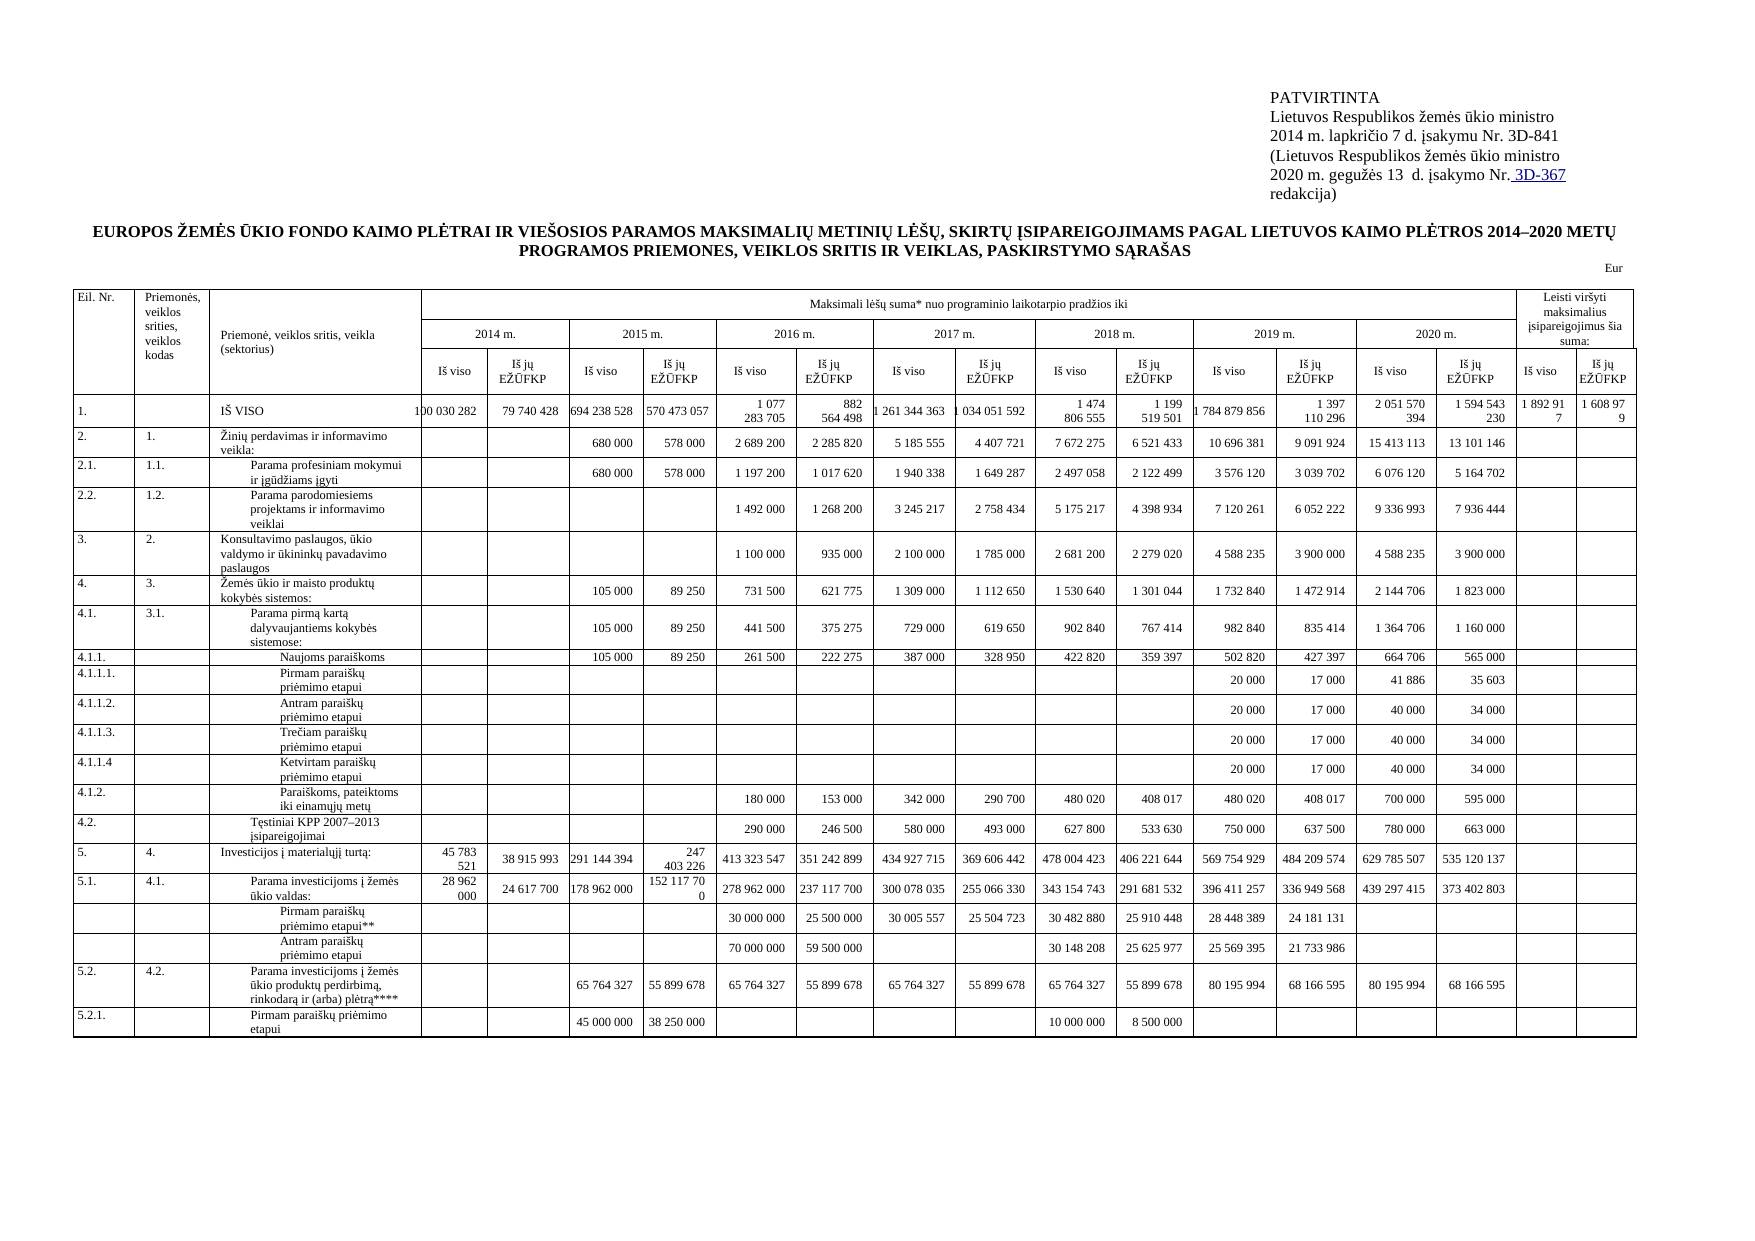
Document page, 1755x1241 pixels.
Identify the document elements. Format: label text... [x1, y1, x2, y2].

table_cell [570, 532, 643, 575]
table_cell [422, 755, 487, 784]
table_cell 89 250 [644, 576, 716, 605]
table_cell 4 407 721 [956, 428, 1035, 457]
table_cell Iš viso [1357, 349, 1436, 394]
table_cell [1577, 532, 1636, 575]
table_cell 478 004 423 [1036, 844, 1116, 873]
table_cell IŠ VISO [210, 395, 421, 427]
table_cell 55 899 678 [956, 964, 1035, 1007]
table_cell [1517, 695, 1576, 724]
table_cell 1 892 917 [1517, 395, 1576, 427]
table_cell 1 940 338 [874, 458, 955, 487]
text 2020 m. gegužės 13 d. įsakymo Nr. 3D-367 [1255, 164, 1636, 184]
table_cell Pirmam paraiškų priėmimo etapui [210, 1008, 421, 1036]
table_cell [422, 428, 487, 457]
table_cell [135, 815, 209, 843]
table_cell 637 500 [1277, 815, 1356, 843]
table_cell 729 000 [874, 606, 955, 649]
table_cell [644, 725, 716, 754]
table_cell 21 733 986 [1277, 934, 1356, 962]
table_cell [1577, 904, 1636, 933]
table_cell [956, 666, 1035, 694]
table_cell Pirmam paraiškų priėmimo etapui [210, 666, 421, 694]
table_cell 1.2. [135, 488, 209, 531]
table_cell [644, 815, 716, 843]
table_cell 328 950 [956, 650, 1035, 664]
table_cell 25 625 977 [1117, 934, 1193, 962]
table_cell [797, 695, 873, 724]
table_cell [1036, 755, 1116, 784]
table_cell [570, 666, 643, 694]
table_cell Iš viso [422, 349, 487, 394]
table_cell 5 175 217 [1036, 488, 1116, 531]
table_cell 2 285 820 [797, 428, 873, 457]
table_cell 7 672 275 [1036, 428, 1116, 457]
table_cell 291 144 394 [570, 844, 643, 873]
table_cell 3 245 217 [874, 488, 955, 531]
table_cell [797, 725, 873, 754]
table_cell 2 497 058 [1036, 458, 1116, 487]
table_header Eur [1574, 260, 1634, 289]
table_cell Eil. Nr. [74, 290, 134, 394]
table_cell 152 117 700 [644, 874, 716, 903]
table_cell 441 500 [717, 606, 796, 649]
table_cell 105 000 [570, 650, 643, 664]
table_cell Iš viso [717, 349, 796, 394]
table_cell [644, 532, 716, 575]
table_cell [1577, 666, 1636, 694]
table_cell 278 962 000 [717, 874, 796, 903]
table_cell Antram paraiškų priėmimo etapui [210, 695, 421, 724]
table_cell [1577, 874, 1636, 903]
table_cell 680 000 [570, 428, 643, 457]
table_cell 2015 m. [570, 320, 716, 348]
table_cell [1517, 576, 1576, 605]
table_cell 4.1.1.2. [74, 695, 134, 724]
table_cell 45 000 000 [570, 1008, 643, 1036]
table_cell 5. [74, 844, 134, 873]
table_cell 17 000 [1277, 755, 1356, 784]
table_cell [1517, 1008, 1576, 1036]
table_cell 935 000 [797, 532, 873, 575]
table_cell 343 154 743 [1036, 874, 1116, 903]
table_cell 1 732 840 [1194, 576, 1276, 605]
table_cell 619 650 [956, 606, 1035, 649]
table_cell 20 000 [1194, 695, 1276, 724]
table_cell 24 181 131 [1277, 904, 1356, 933]
table_cell [135, 695, 209, 724]
table_cell Parama investicijoms į žemės ūkio valdas: [210, 874, 421, 903]
table_cell 595 000 [1437, 785, 1516, 813]
table_cell Iš jų EŽŪFKP [1117, 349, 1193, 394]
table_cell 982 840 [1194, 606, 1276, 649]
table_cell 2 758 434 [956, 488, 1035, 531]
table_cell 369 606 442 [956, 844, 1035, 873]
table_cell 2020 m. [1357, 320, 1516, 348]
table_cell [488, 755, 569, 784]
table_cell Antram paraiškų priėmimo etapui [210, 934, 421, 962]
table_cell 153 000 [797, 785, 873, 813]
table_header [209, 260, 421, 289]
table_cell 222 275 [797, 650, 873, 664]
table_cell [1517, 606, 1576, 649]
table_cell [1517, 844, 1576, 873]
table_cell [74, 904, 134, 933]
table_cell Konsultavimo paslaugos, ūkio valdymo ir ūkininkų pavadavimo paslaugos [210, 532, 421, 575]
table_cell 434 927 715 [874, 844, 955, 873]
table_cell [1117, 695, 1193, 724]
table_cell 25 910 448 [1117, 904, 1193, 933]
table_cell 7 120 261 [1194, 488, 1276, 531]
table_header [135, 260, 209, 289]
table_cell 351 242 899 [797, 844, 873, 873]
table_cell 413 323 547 [717, 844, 796, 873]
table_cell [1577, 428, 1636, 457]
text 2014 m. lapkričio 7 d. įsakymu Nr. 3D-841 [1255, 126, 1636, 145]
table_cell Iš viso [1517, 349, 1576, 394]
text EUROPOS ŽEMĖS ŪKIO FONDO KAIMO PLĖTRAI IR VIEŠOSIOS PARAMOS MAKSIMALIŲ METINIŲ LĖŠŲ, SKIRTŲ ĮSIPAREIGOJIMAMS PAGAL LIETUVOS KAIMO PLĖTROS 2014–2020 METŲ PROGRAMOS PRIEMONES, VEIKLOS SRITIS IR VEIKLAS, PASKIRSTYMO SĄRAŠAS [74, 222, 1636, 260]
table_cell 700 000 [1357, 785, 1436, 813]
table_cell 40 000 [1357, 755, 1436, 784]
table_cell 68 166 595 [1437, 964, 1516, 1007]
table_cell 2 122 499 [1117, 458, 1193, 487]
table_cell 65 764 327 [570, 964, 643, 1007]
table_cell 89 250 [644, 650, 716, 664]
table_cell [1277, 1008, 1356, 1036]
table_cell [1577, 1008, 1636, 1036]
table_cell 535 120 137 [1437, 844, 1516, 873]
table_cell [488, 576, 569, 605]
table_cell 427 397 [1277, 650, 1356, 664]
table_cell 408 017 [1277, 785, 1356, 813]
table_cell [422, 725, 487, 754]
table_cell [1577, 606, 1636, 649]
table_cell 694 238 528 [570, 395, 643, 427]
table_cell 1 077 283 705 [717, 395, 796, 427]
table_cell 20 000 [1194, 725, 1276, 754]
table_cell [74, 934, 134, 962]
table_cell 3.1. [135, 606, 209, 649]
table_cell 247 403 226 [644, 844, 716, 873]
table_cell [1036, 725, 1116, 754]
table_cell [1437, 934, 1516, 962]
table_cell [1036, 695, 1116, 724]
table_cell [422, 695, 487, 724]
table_cell 373 402 803 [1437, 874, 1516, 903]
table_cell 570 473 057 [644, 395, 716, 427]
table_cell 439 297 415 [1357, 874, 1436, 903]
table_cell [422, 964, 487, 1007]
table_cell 1 364 706 [1357, 606, 1436, 649]
table_cell 533 630 [1117, 815, 1193, 843]
table_cell Maksimali lėšų suma* nuo programinio laikotarpio pradžios iki [422, 290, 1516, 319]
table_cell [422, 458, 487, 487]
table_cell 1 823 000 [1437, 576, 1516, 605]
table_cell 6 052 222 [1277, 488, 1356, 531]
table_cell 7 936 444 [1437, 488, 1516, 531]
table_cell Žemės ūkio ir maisto produktų kokybės sistemos: [210, 576, 421, 605]
table_cell 4.1. [135, 874, 209, 903]
table_cell 40 000 [1357, 695, 1436, 724]
table_cell 6 076 120 [1357, 458, 1436, 487]
table_cell [1437, 904, 1516, 933]
table_cell 780 000 [1357, 815, 1436, 843]
table_header [1036, 260, 1116, 289]
table_cell 1 100 000 [717, 532, 796, 575]
table_cell [1117, 725, 1193, 754]
table_cell 565 000 [1437, 650, 1516, 664]
table_cell 1 608 979 [1577, 395, 1636, 427]
table_cell 80 195 994 [1357, 964, 1436, 1007]
table_cell Parama pirmą kartą dalyvaujantiems kokybės sistemose: [210, 606, 421, 649]
table_cell 4.1.1. [74, 650, 134, 664]
table_cell [135, 755, 209, 784]
table_cell 30 005 557 [874, 904, 955, 933]
table_cell [1577, 785, 1636, 813]
table_cell 38 915 993 [488, 844, 569, 873]
table_cell [570, 904, 643, 933]
table_cell [1517, 755, 1576, 784]
table_cell 89 250 [644, 606, 716, 649]
table_cell [1517, 650, 1576, 664]
table_cell Pirmam paraiškų priėmimo etapui** [210, 904, 421, 933]
table_cell 3 900 000 [1437, 532, 1516, 575]
table_cell 2019 m. [1194, 320, 1356, 348]
table_cell 13 101 146 [1437, 428, 1516, 457]
table_cell 290 700 [956, 785, 1035, 813]
table_cell [422, 532, 487, 575]
table_cell 28 448 389 [1194, 904, 1276, 933]
table_cell 580 000 [874, 815, 955, 843]
table_cell 24 617 700 [488, 874, 569, 903]
table_cell 4.1.2. [74, 785, 134, 813]
table_cell Iš jų EŽŪFKP [956, 349, 1035, 394]
table_cell 3. [135, 576, 209, 605]
table_cell [570, 755, 643, 784]
table_cell 2.2. [74, 488, 134, 531]
table_cell 680 000 [570, 458, 643, 487]
table_cell [135, 934, 209, 962]
table_cell 4.2. [135, 964, 209, 1007]
table_cell [874, 755, 955, 784]
table_cell Leisti viršyti maksimalius įsipareigojimus šia suma: [1517, 290, 1633, 348]
table_cell [422, 785, 487, 813]
table_cell Iš jų EŽŪFKP [1577, 349, 1636, 394]
table_cell [874, 1008, 955, 1036]
table_cell 2. [135, 532, 209, 575]
table_cell 1 017 620 [797, 458, 873, 487]
table_cell Iš jų EŽŪFKP [1277, 349, 1356, 394]
table_cell 3 039 702 [1277, 458, 1356, 487]
table_cell 291 681 532 [1117, 874, 1193, 903]
table_cell 2 279 020 [1117, 532, 1193, 575]
table_cell 663 000 [1437, 815, 1516, 843]
table_cell [422, 934, 487, 962]
table_cell 1 199 519 501 [1117, 395, 1193, 427]
table_cell 336 949 568 [1277, 874, 1356, 903]
table_cell [1577, 964, 1636, 1007]
text PATVIRTINTA [1255, 88, 1636, 107]
table_cell [488, 904, 569, 933]
table_cell Priemonė, veiklos sritis, veikla (sektorius) [210, 290, 421, 394]
table_cell 8 500 000 [1117, 1008, 1193, 1036]
table_cell 68 166 595 [1277, 964, 1356, 1007]
table_cell 65 764 327 [717, 964, 796, 1007]
table_cell Iš jų EŽŪFKP [1437, 349, 1516, 394]
table_cell 300 078 035 [874, 874, 955, 903]
table_cell Iš jų EŽŪFKP [488, 349, 569, 394]
table_cell 1 594 543 230 [1437, 395, 1516, 427]
table_cell [1517, 815, 1576, 843]
table_cell 480 020 [1036, 785, 1116, 813]
table_cell 20 000 [1194, 666, 1276, 694]
table_cell 375 275 [797, 606, 873, 649]
table_cell 28 962 000 [422, 874, 487, 903]
table_cell 1 492 000 [717, 488, 796, 531]
table_cell 2 689 200 [717, 428, 796, 457]
table_cell Priemonės, veiklos srities, veiklos kodas [135, 290, 209, 394]
table_cell [422, 488, 487, 531]
table_cell [488, 428, 569, 457]
table_cell 9 336 993 [1357, 488, 1436, 531]
table_cell 1 474 806 555 [1036, 395, 1116, 427]
table_header [716, 260, 796, 289]
table_cell 4.1.1.4 [74, 755, 134, 784]
table_cell [488, 964, 569, 1007]
table_cell 55 899 678 [644, 964, 716, 1007]
table_cell 79 740 428 [488, 395, 569, 427]
table_cell 65 764 327 [1036, 964, 1116, 1007]
table_cell [570, 785, 643, 813]
table_cell [874, 934, 955, 962]
table_cell [488, 488, 569, 531]
table_cell 342 000 [874, 785, 955, 813]
table_cell 17 000 [1277, 725, 1356, 754]
table_cell 1. [74, 395, 134, 427]
table_cell 408 017 [1117, 785, 1193, 813]
table_cell Iš viso [1036, 349, 1116, 394]
table_cell [1577, 488, 1636, 531]
table_cell 3 900 000 [1277, 532, 1356, 575]
text Lietuvos Respublikos žemės ūkio ministro [1255, 107, 1636, 126]
table_cell Iš jų EŽŪFKP [797, 349, 873, 394]
table_cell 41 886 [1357, 666, 1436, 694]
table_cell [1577, 576, 1636, 605]
table_cell [1517, 785, 1576, 813]
table_cell [644, 904, 716, 933]
table_cell 1 160 000 [1437, 606, 1516, 649]
table_cell [644, 488, 716, 531]
table_cell [717, 666, 796, 694]
table_cell 1 649 287 [956, 458, 1035, 487]
table_header [1436, 260, 1516, 289]
table_cell [644, 934, 716, 962]
table_cell 105 000 [570, 576, 643, 605]
table_cell [1517, 428, 1576, 457]
table_cell 387 000 [874, 650, 955, 664]
table_cell [1357, 934, 1436, 962]
table_cell [1517, 725, 1576, 754]
table_cell Ketvirtam paraiškų priėmimo etapui [210, 755, 421, 784]
table_cell Paraiškoms, pateiktoms iki einamųjų metų [210, 785, 421, 813]
table_cell [422, 576, 487, 605]
table_cell Trečiam paraiškų priėmimo etapui [210, 725, 421, 754]
table_cell 55 899 678 [1117, 964, 1193, 1007]
table_cell 767 414 [1117, 606, 1193, 649]
table_cell 1 785 000 [956, 532, 1035, 575]
table_cell 5.1. [74, 874, 134, 903]
table_header [1276, 260, 1356, 289]
table_cell 290 000 [717, 815, 796, 843]
table_cell Tęstiniai KPP 2007–2013 įsipareigojimai [210, 815, 421, 843]
table_cell [1577, 725, 1636, 754]
table_cell [1577, 934, 1636, 962]
table_cell [956, 934, 1035, 962]
table_header [1116, 260, 1193, 289]
table_header [873, 260, 956, 289]
table_cell [956, 725, 1035, 754]
table_cell 3 576 120 [1194, 458, 1276, 487]
table_cell 34 000 [1437, 755, 1516, 784]
table_cell [1577, 458, 1636, 487]
table_cell [570, 488, 643, 531]
table_cell [135, 1008, 209, 1036]
table_cell [1517, 934, 1576, 962]
table_cell [1577, 815, 1636, 843]
table_cell 2017 m. [874, 320, 1035, 348]
table_cell [135, 725, 209, 754]
table_cell Žinių perdavimas ir informavimo veikla: [210, 428, 421, 457]
text (Lietuvos Respublikos žemės ūkio ministro [1255, 145, 1636, 164]
table_cell 2016 m. [717, 320, 873, 348]
table_cell [570, 725, 643, 754]
table_header [1356, 260, 1436, 289]
table_cell [422, 1008, 487, 1036]
table_cell [488, 606, 569, 649]
table_cell 100 030 282 [422, 395, 487, 427]
table_cell 627 800 [1036, 815, 1116, 843]
table_cell 502 820 [1194, 650, 1276, 664]
table_cell [1117, 755, 1193, 784]
table_header [796, 260, 873, 289]
table_cell [488, 458, 569, 487]
table_cell 484 209 574 [1277, 844, 1356, 873]
table_cell 34 000 [1437, 695, 1516, 724]
table_cell 578 000 [644, 458, 716, 487]
table_cell 406 221 644 [1117, 844, 1193, 873]
table_cell Iš viso [570, 349, 643, 394]
table_cell Iš viso [874, 349, 955, 394]
table_cell 5 164 702 [1437, 458, 1516, 487]
table_cell [1517, 458, 1576, 487]
table_cell [956, 1008, 1035, 1036]
table_cell [797, 755, 873, 784]
table_cell [488, 725, 569, 754]
table_cell Parama parodomiesiems projektams ir informavimo veiklai [210, 488, 421, 531]
table_cell [644, 755, 716, 784]
table_cell [1357, 1008, 1436, 1036]
table_cell 5.2.1. [74, 1008, 134, 1036]
table_header [1193, 260, 1276, 289]
table_cell 30 000 000 [717, 904, 796, 933]
table_cell [1577, 844, 1636, 873]
table_cell 396 411 257 [1194, 874, 1276, 903]
table_cell 750 000 [1194, 815, 1276, 843]
table_cell 569 754 929 [1194, 844, 1276, 873]
table_cell [1517, 904, 1576, 933]
table_cell [1357, 904, 1436, 933]
table_cell 180 000 [717, 785, 796, 813]
table_cell 480 020 [1194, 785, 1276, 813]
table_cell [422, 606, 487, 649]
table_cell [570, 695, 643, 724]
table_cell [797, 666, 873, 694]
table_cell [797, 1008, 873, 1036]
table_cell [874, 725, 955, 754]
table_cell 1 197 200 [717, 458, 796, 487]
table_cell [135, 904, 209, 933]
table_cell 2. [74, 428, 134, 457]
table_cell 731 500 [717, 576, 796, 605]
table_cell [488, 1008, 569, 1036]
table_cell 10 696 381 [1194, 428, 1276, 457]
table_cell 25 500 000 [797, 904, 873, 933]
table_cell [135, 666, 209, 694]
table_cell [1437, 1008, 1516, 1036]
table_cell 1. [135, 428, 209, 457]
table_header [1516, 260, 1573, 289]
table_cell 2014 m. [422, 320, 569, 348]
table_cell [488, 695, 569, 724]
table_cell 237 117 700 [797, 874, 873, 903]
table_cell 30 482 880 [1036, 904, 1116, 933]
table_cell [488, 532, 569, 575]
table_cell [488, 785, 569, 813]
table_cell [488, 666, 569, 694]
table_cell 80 195 994 [1194, 964, 1276, 1007]
table_cell 4.1. [74, 606, 134, 649]
table_cell 15 413 113 [1357, 428, 1436, 457]
table_cell 261 500 [717, 650, 796, 664]
table_cell Parama profesiniam mokymui ir įgūdžiams įgyti [210, 458, 421, 487]
table_cell 25 569 395 [1194, 934, 1276, 962]
table_cell 4.2. [74, 815, 134, 843]
text redakcija) [1255, 184, 1636, 203]
table_cell [135, 785, 209, 813]
table_cell 835 414 [1277, 606, 1356, 649]
table_cell 20 000 [1194, 755, 1276, 784]
table_cell 1 268 200 [797, 488, 873, 531]
table_cell 578 000 [644, 428, 716, 457]
table_cell 1 309 000 [874, 576, 955, 605]
table_cell 629 785 507 [1357, 844, 1436, 873]
table_cell 2.1. [74, 458, 134, 487]
table_cell 4.1.1.1. [74, 666, 134, 694]
table_cell [956, 695, 1035, 724]
table_cell 17 000 [1277, 666, 1356, 694]
table_header [956, 260, 1036, 289]
table_cell 1 261 344 363 [874, 395, 955, 427]
table_cell 4 588 235 [1357, 532, 1436, 575]
table_cell 30 148 208 [1036, 934, 1116, 962]
table_cell [135, 395, 209, 427]
table_cell 4 588 235 [1194, 532, 1276, 575]
table_cell 246 500 [797, 815, 873, 843]
table_cell [1517, 666, 1576, 694]
table_cell [1517, 964, 1576, 1007]
table_cell 4.1.1.3. [74, 725, 134, 754]
table_cell Iš jų EŽŪFKP [644, 349, 716, 394]
table_cell 5 185 555 [874, 428, 955, 457]
table_cell 9 091 924 [1277, 428, 1356, 457]
table_cell 882 564 498 [797, 395, 873, 427]
table_cell [1517, 532, 1576, 575]
table_cell [1577, 650, 1636, 664]
table_cell [874, 695, 955, 724]
table_cell 1 112 650 [956, 576, 1035, 605]
table_cell 4. [135, 844, 209, 873]
table_cell 1 530 640 [1036, 576, 1116, 605]
table_header [74, 260, 134, 289]
table_cell [1036, 666, 1116, 694]
table_cell 422 820 [1036, 650, 1116, 664]
table_cell 40 000 [1357, 725, 1436, 754]
table_cell [644, 695, 716, 724]
table_cell 2 051 570 394 [1357, 395, 1436, 427]
table_cell [570, 934, 643, 962]
table_cell [644, 666, 716, 694]
table_cell [644, 785, 716, 813]
table_cell 25 504 723 [956, 904, 1035, 933]
table_cell [488, 934, 569, 962]
table_cell 34 000 [1437, 725, 1516, 754]
table_cell [422, 650, 487, 664]
table_cell 55 899 678 [797, 964, 873, 1007]
table_cell Investicijos į materialųjį turtą: [210, 844, 421, 873]
table_cell 1.1. [135, 458, 209, 487]
table_cell [956, 755, 1035, 784]
table_cell 65 764 327 [874, 964, 955, 1007]
table_cell [717, 695, 796, 724]
table_cell [488, 815, 569, 843]
table_cell 45 783 521 [422, 844, 487, 873]
table_cell Naujoms paraiškoms [210, 650, 421, 664]
table_header [421, 260, 716, 289]
table_cell [1194, 1008, 1276, 1036]
table_cell 35 603 [1437, 666, 1516, 694]
table_cell 10 000 000 [1036, 1008, 1116, 1036]
table_cell 1 472 914 [1277, 576, 1356, 605]
table_cell 255 066 330 [956, 874, 1035, 903]
table_cell 2018 m. [1036, 320, 1193, 348]
table_cell [717, 755, 796, 784]
table_cell 2 681 200 [1036, 532, 1116, 575]
table_cell Parama investicijoms į žemės ūkio produktų perdirbimą, rinkodarą ir (arba) plėtrą**** [210, 964, 421, 1007]
table_cell [488, 650, 569, 664]
table_cell [422, 666, 487, 694]
table_cell [717, 725, 796, 754]
table_cell 2 144 706 [1357, 576, 1436, 605]
table_cell [1577, 695, 1636, 724]
table_cell [1517, 488, 1576, 531]
table_cell 6 521 433 [1117, 428, 1193, 457]
table_cell 1 301 044 [1117, 576, 1193, 605]
table_cell 3. [74, 532, 134, 575]
table_cell 38 250 000 [644, 1008, 716, 1036]
table_cell [874, 666, 955, 694]
table_cell 178 962 000 [570, 874, 643, 903]
table_cell [135, 650, 209, 664]
table_cell [1577, 755, 1636, 784]
table_cell 4 398 934 [1117, 488, 1193, 531]
table_cell Iš viso [1194, 349, 1276, 394]
table_cell [1517, 874, 1576, 903]
table_cell 902 840 [1036, 606, 1116, 649]
table_cell 70 000 000 [717, 934, 796, 962]
table_cell 621 775 [797, 576, 873, 605]
table_cell 105 000 [570, 606, 643, 649]
table_cell [717, 1008, 796, 1036]
table_cell [1117, 666, 1193, 694]
table_cell [422, 904, 487, 933]
table_cell 5.2. [74, 964, 134, 1007]
table_cell 59 500 000 [797, 934, 873, 962]
table_cell [422, 815, 487, 843]
table_cell 1 034 051 592 [956, 395, 1035, 427]
table_cell 4. [74, 576, 134, 605]
table_cell 493 000 [956, 815, 1035, 843]
table_cell 359 397 [1117, 650, 1193, 664]
table_cell [570, 815, 643, 843]
table_cell 17 000 [1277, 695, 1356, 724]
table_cell 1 397 110 296 [1277, 395, 1356, 427]
table_cell 664 706 [1357, 650, 1436, 664]
table_cell 2 100 000 [874, 532, 955, 575]
table_cell 1 784 879 856 [1194, 395, 1276, 427]
